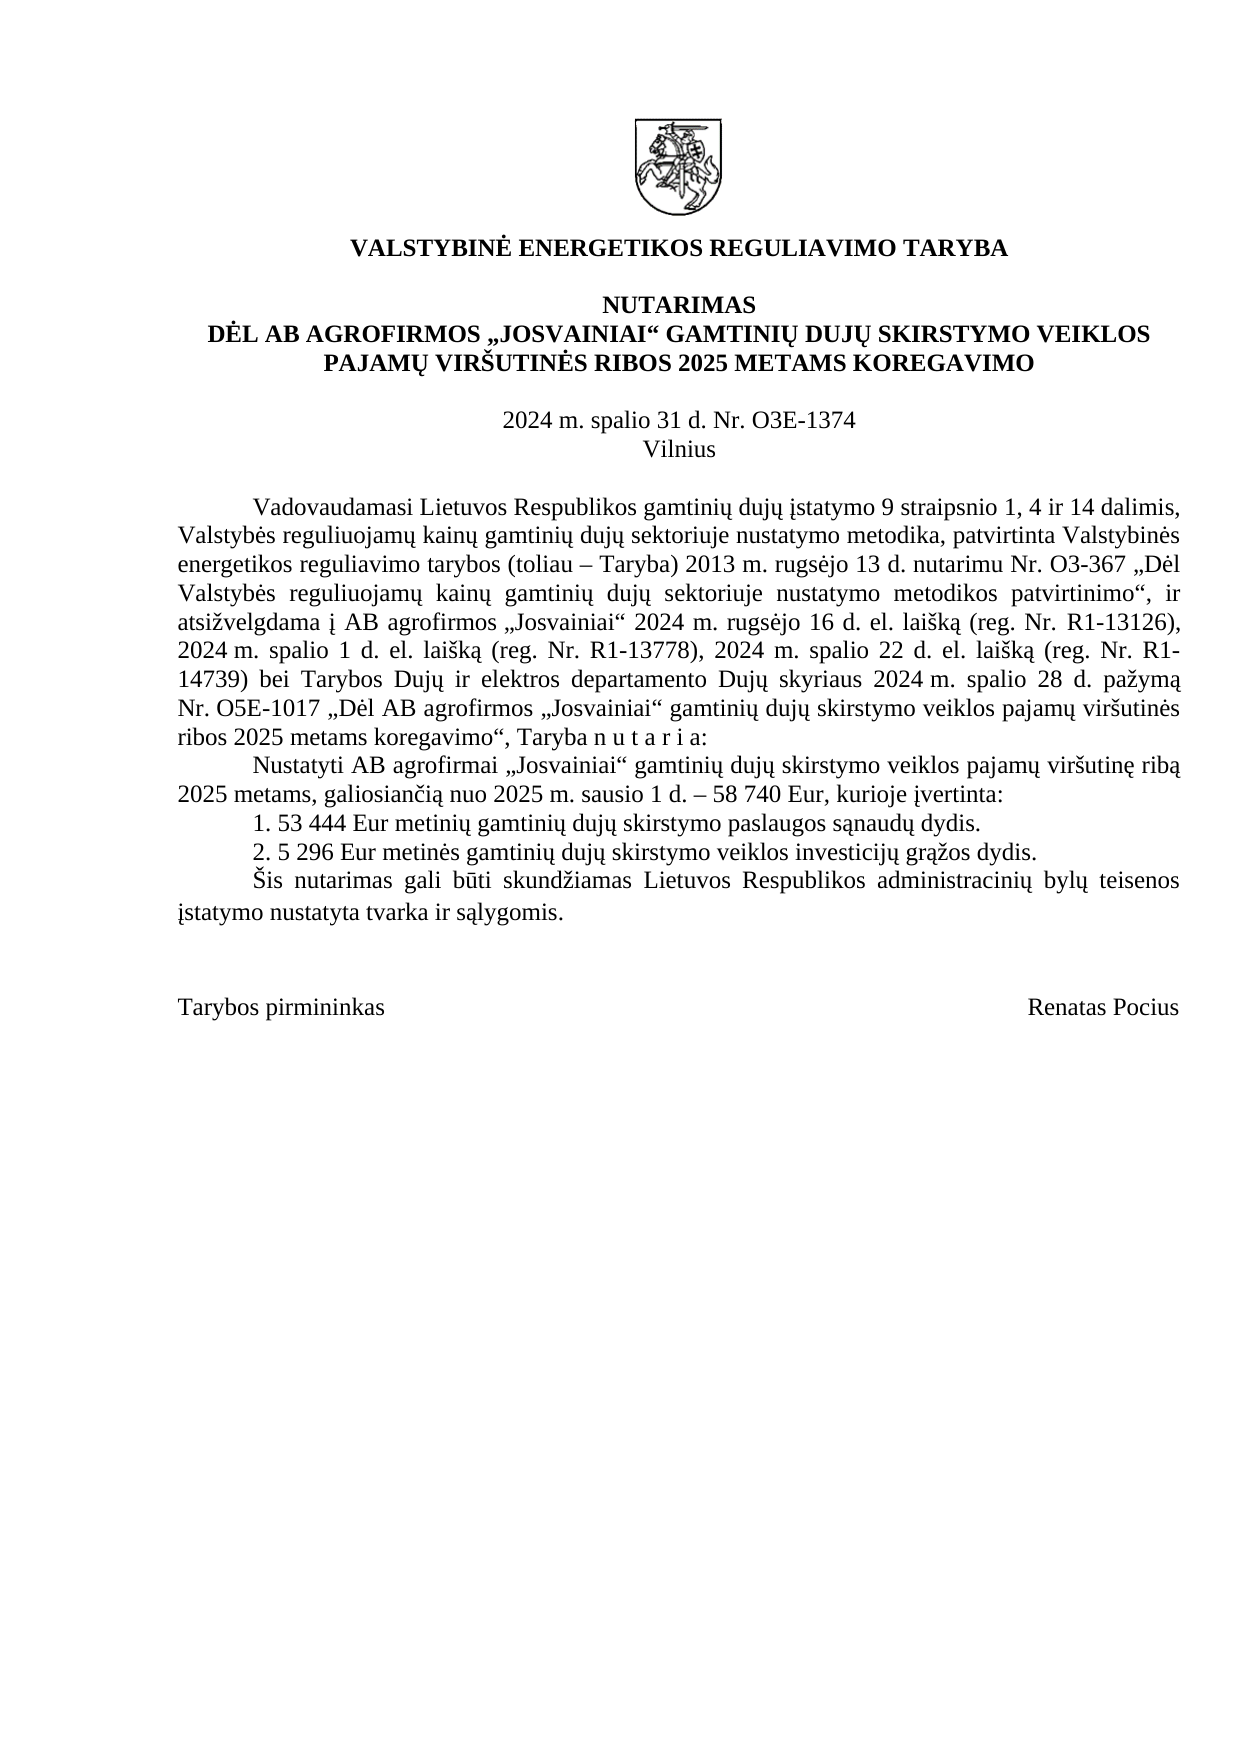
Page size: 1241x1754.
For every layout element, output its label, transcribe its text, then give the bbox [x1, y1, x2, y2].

text 2024 m. spalio 31 d. Nr. O3E-1374 [177, 405, 1181, 434]
text Vilnius [177, 434, 1181, 463]
text Nustatyti AB agrofirmai „Josvainiai“ gamtinių dujų skirstymo veiklos pajamų viršutinę ribą 2025 metams, galiosiančią nuo 2025 m. sausio 1 d. – 58 740 Eur, kurioje įvertinta: [177, 750, 1181, 808]
text 2. 5 296 Eur metinės gamtinių dujų skirstymo veiklos investicijų grąžos dydis. [177, 837, 1181, 865]
text Tarybos pirmininkas Renatas Pocius [177, 992, 1181, 1020]
text Šis nutarimas gali būti skundžiamas Lietuvos Respublikos administracinių bylų teisenos įstatymo nustatyta tvarka ir sąlygomis. [177, 865, 1181, 926]
text 1. 53 444 Eur metinių gamtinių dujų skirstymo paslaugos sąnaudų dydis. [177, 808, 1181, 837]
text Vadovaudamasi Lietuvos Respublikos gamtinių dujų įstatymo 9 straipsnio 1, 4 ir 14 dalimis, Valstybės reguliuojamų kainų gamtinių dujų sektoriuje nustatymo metodika, patvirtinta Valstybinės energetikos reguliavimo tarybos (toliau – Taryba) 2013 m. rugsėjo 13 d. nutarimu Nr. O3-367 „Dėl Valstybės reguliuojamų kainų gamtinių dujų sektoriuje nustatymo metodikos patvirtinimo“, ir atsižvelgdama į AB agrofirmos „Josvainiai“ 2024 m. rugsėjo 16 d. el. laišką (reg. Nr. R1-13126), 2024 m. spalio 1 d. el. laišką (reg. Nr. R1-13778), 2024 m. spalio 22 d. el. laišką (reg. Nr. R1-14739) bei Tarybos Dujų ir elektros departamento Dujų skyriaus 2024 m. spalio 28 d. pažymą Nr. O5E-1017 „Dėl AB agrofirmos „Josvainiai“ gamtinių dujų skirstymo veiklos pajamų viršutinės ribos 2025 metams koregavimo“, Taryba n u t a r i a: [177, 492, 1181, 750]
text Valstybinė energetikos reguliavimo taryba [177, 233, 1181, 262]
text DĖL AB AGROFIRMOS „JOSVAINIAI“ GAMTINIŲ DUJŲ SKIRSTYMO VEIKLOS PAJAMŲ VIRŠUTINĖS RIBOS 2025 METAMS KOREGAVIMO [177, 319, 1181, 377]
text NUTARIMAS [177, 290, 1181, 319]
